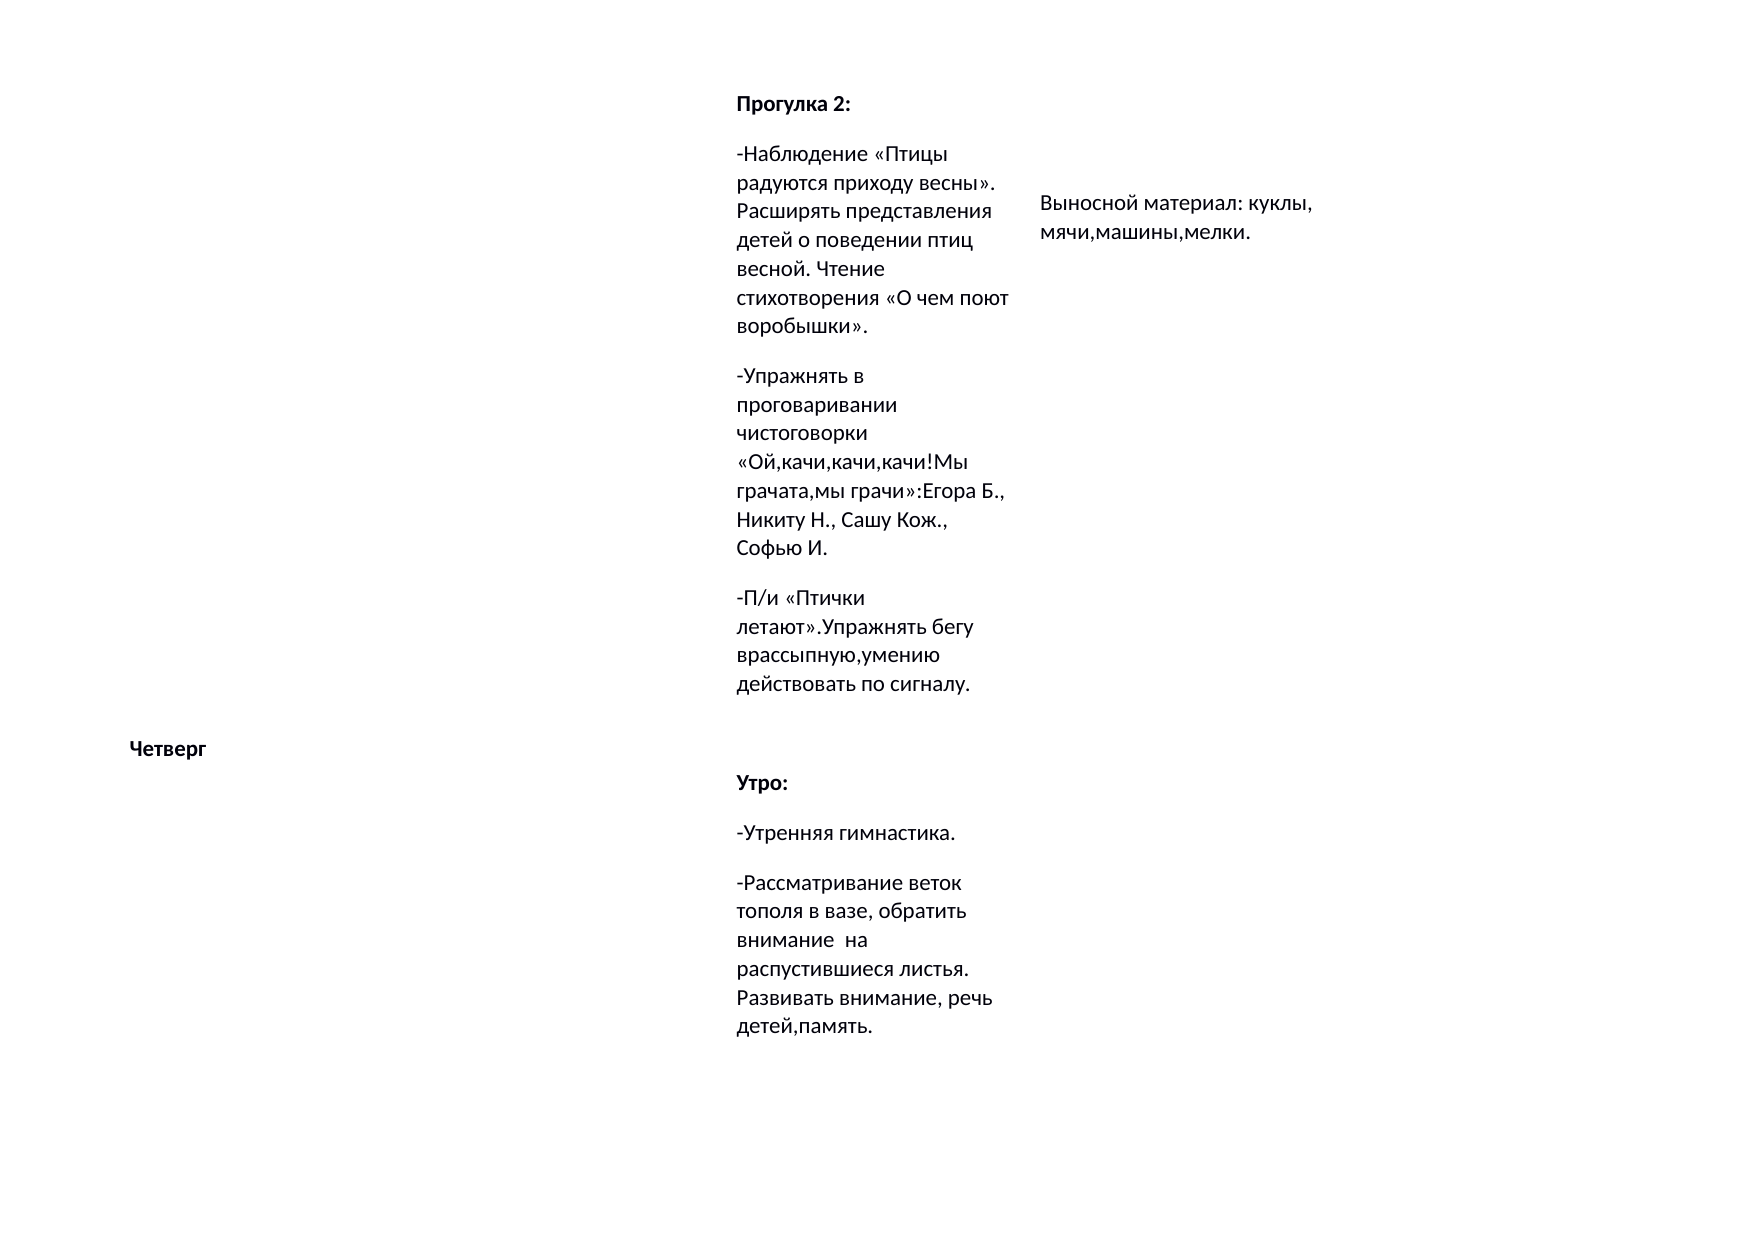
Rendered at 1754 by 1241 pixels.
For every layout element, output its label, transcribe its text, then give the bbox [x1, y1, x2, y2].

table_cell Прогулка 2: -Наблюдение «Птицы радуются приходу весны». Расширять представления детей о поведении птиц весной. Чтение стихотворения «О чем поют воробышки». -Упражнять в проговаривании чистоговорки «Ой,качи,качи,качи!Мы грачата,мы грачи»:Егора Б., Никиту Н., Сашу Кож., Софью И. -П/и «Птички летают».Упражнять бегу врассыпную,умению действовать по сигналу. Утро: -Утренняя гимнастика. -Рассматривание веток тополя в вазе, обратить внимание на распустившиеся листья. Развивать внимание, речь детей,память. [725, 89, 1029, 1060]
table_cell Выносной материал: куклы, мячи,машины,мелки. [1029, 89, 1332, 1060]
table_cell Четверг [118, 89, 422, 1060]
table_cell [1332, 89, 1636, 1060]
table_cell [422, 89, 725, 1060]
